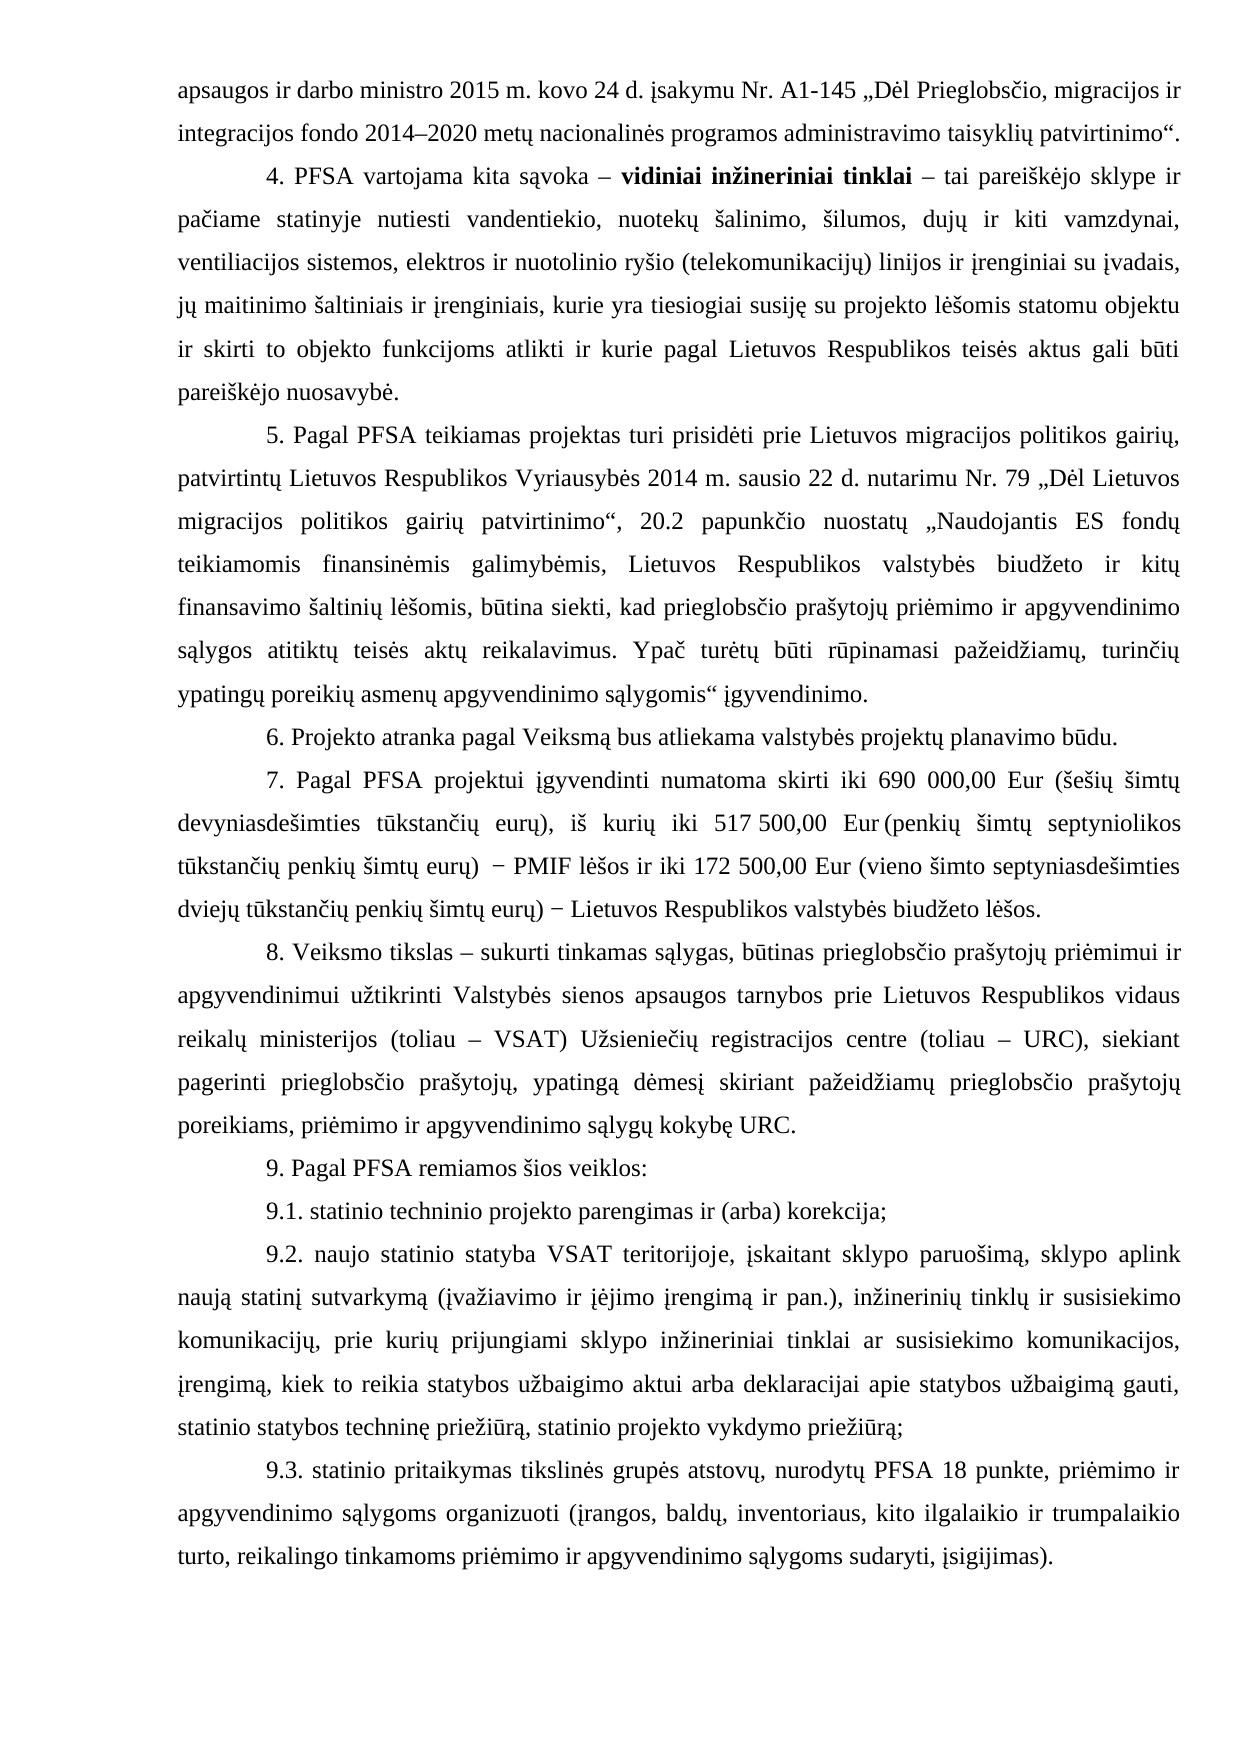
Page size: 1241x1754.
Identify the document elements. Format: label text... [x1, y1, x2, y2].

text 8. Veiksmo tikslas – sukurti tinkamas sąlygas, būtinas prieglobsčio prašytojų priėmimui ir apgyvendinimui užtikrinti Valstybės sienos apsaugos tarnybos prie Lietuvos Respublikos vidaus reikalų ministerijos (toliau – VSAT) Užsieniečių registracijos centre (toliau – URC), siekiant pagerinti prieglobsčio prašytojų, ypatingą dėmesį skiriant pažeidžiamų prieglobsčio prašytojų poreikiams, priėmimo ir apgyvendinimo sąlygų kokybę URC. [177, 937, 1181, 1139]
text 9.1. statinio techninio projekto parengimas ir (arba) korekcija; [177, 1196, 1181, 1225]
text 5. Pagal PFSA teikiamas projektas turi prisidėti prie Lietuvos migracijos politikos gairių, patvirtintų Lietuvos Respublikos Vyriausybės 2014 m. sausio 22 d. nutarimu Nr. 79 „Dėl Lietuvos migracijos politikos gairių patvirtinimo“, 20.2 papunkčio nuostatų „Naudojantis ES fondų teikiamomis finansinėmis galimybėmis, Lietuvos Respublikos valstybės biudžeto ir kitų finansavimo šaltinių lėšomis, būtina siekti, kad prieglobsčio prašytojų priėmimo ir apgyvendinimo sąlygos atitiktų teisės aktų reikalavimus. Ypač turėtų būti rūpinamasi pažeidžiamų, turinčių ypatingų poreikių asmenų apgyvendinimo sąlygomis“ įgyvendinimo. [177, 420, 1181, 707]
text 4. PFSA vartojama kita sąvoka – vidiniai inžineriniai tinklai – tai pareiškėjo sklype ir pačiame statinyje nutiesti vandentiekio, nuotekų šalinimo, šilumos, dujų ir kiti vamzdynai, ventiliacijos sistemos, elektros ir nuotolinio ryšio (telekomunikacijų) linijos ir įrenginiai su įvadais, jų maitinimo šaltiniais ir įrenginiais, kurie yra tiesiogiai susiję su projekto lėšomis statomu objektu ir skirti to objekto funkcijoms atlikti ir kurie pagal Lietuvos Respublikos teisės aktus gali būti pareiškėjo nuosavybė. [177, 161, 1181, 406]
text apsaugos ir darbo ministro 2015 m. kovo 24 d. įsakymu Nr. A1-145 „Dėl Prieglobsčio, migracijos ir integracijos fondo 2014–2020 metų nacionalinės programos administravimo taisyklių patvirtinimo“. [177, 75, 1181, 147]
text 9. Pagal PFSA remiamos šios veiklos: [177, 1153, 1181, 1182]
text 9.2. naujo statinio statyba VSAT teritorijoje, įskaitant sklypo paruošimą, sklypo aplink naują statinį sutvarkymą (įvažiavimo ir įėjimo įrengimą ir pan.), inžinerinių tinklų ir susisiekimo komunikacijų, prie kurių prijungiami sklypo inžineriniai tinklai ar susisiekimo komunikacijos, įrengimą, kiek to reikia statybos užbaigimo aktui arba deklaracijai apie statybos užbaigimą gauti, statinio statybos techninę priežiūrą, statinio projekto vykdymo priežiūrą; [177, 1239, 1181, 1441]
text 6. Projekto atranka pagal Veiksmą bus atliekama valstybės projektų planavimo būdu. [177, 722, 1181, 751]
text 7. Pagal PFSA projektui įgyvendinti numatoma skirti iki 690 000,00 Eur (šešių šimtų devyniasdešimties tūkstančių eurų), iš kurių iki 517 500,00 Eur (penkių šimtų septyniolikos tūkstančių penkių šimtų eurų) − PMIF lėšos ir iki 172 500,00 Eur (vieno šimto septyniasdešimties dviejų tūkstančių penkių šimtų eurų) − Lietuvos Respublikos valstybės biudžeto lėšos. [177, 765, 1181, 923]
text 9.3. statinio pritaikymas tikslinės grupės atstovų, nurodytų PFSA 18 punkte, priėmimo ir apgyvendinimo sąlygoms organizuoti (įrangos, baldų, inventoriaus, kito ilgalaikio ir trumpalaikio turto, reikalingo tinkamoms priėmimo ir apgyvendinimo sąlygoms sudaryti, įsigijimas). [177, 1455, 1181, 1570]
